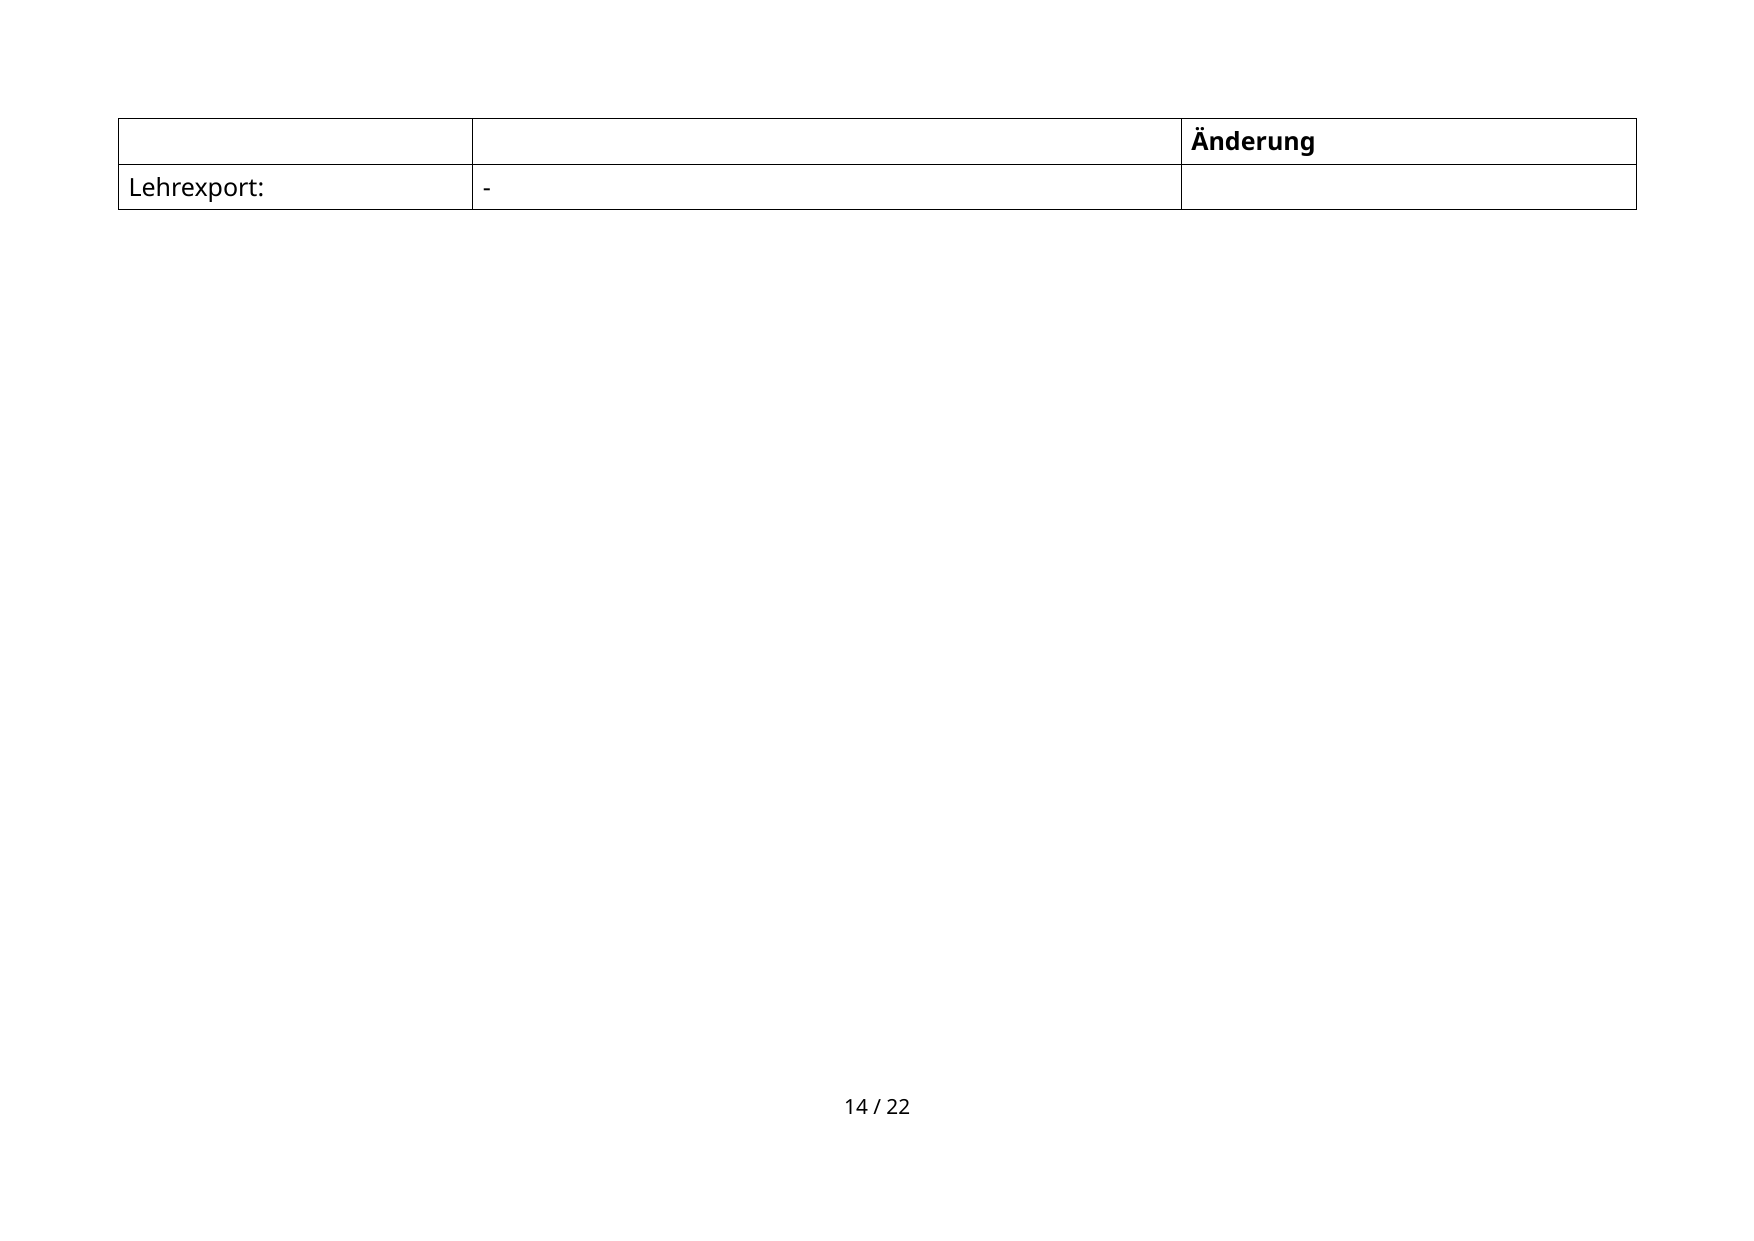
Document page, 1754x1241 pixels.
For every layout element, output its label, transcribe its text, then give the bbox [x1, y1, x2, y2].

table_header Änderung [1182, 119, 1636, 164]
table_cell - [473, 165, 1181, 209]
table_cell Lehrexport: [119, 165, 472, 209]
table_header [119, 119, 472, 164]
table_cell [1182, 165, 1636, 209]
table_header [473, 119, 1181, 164]
